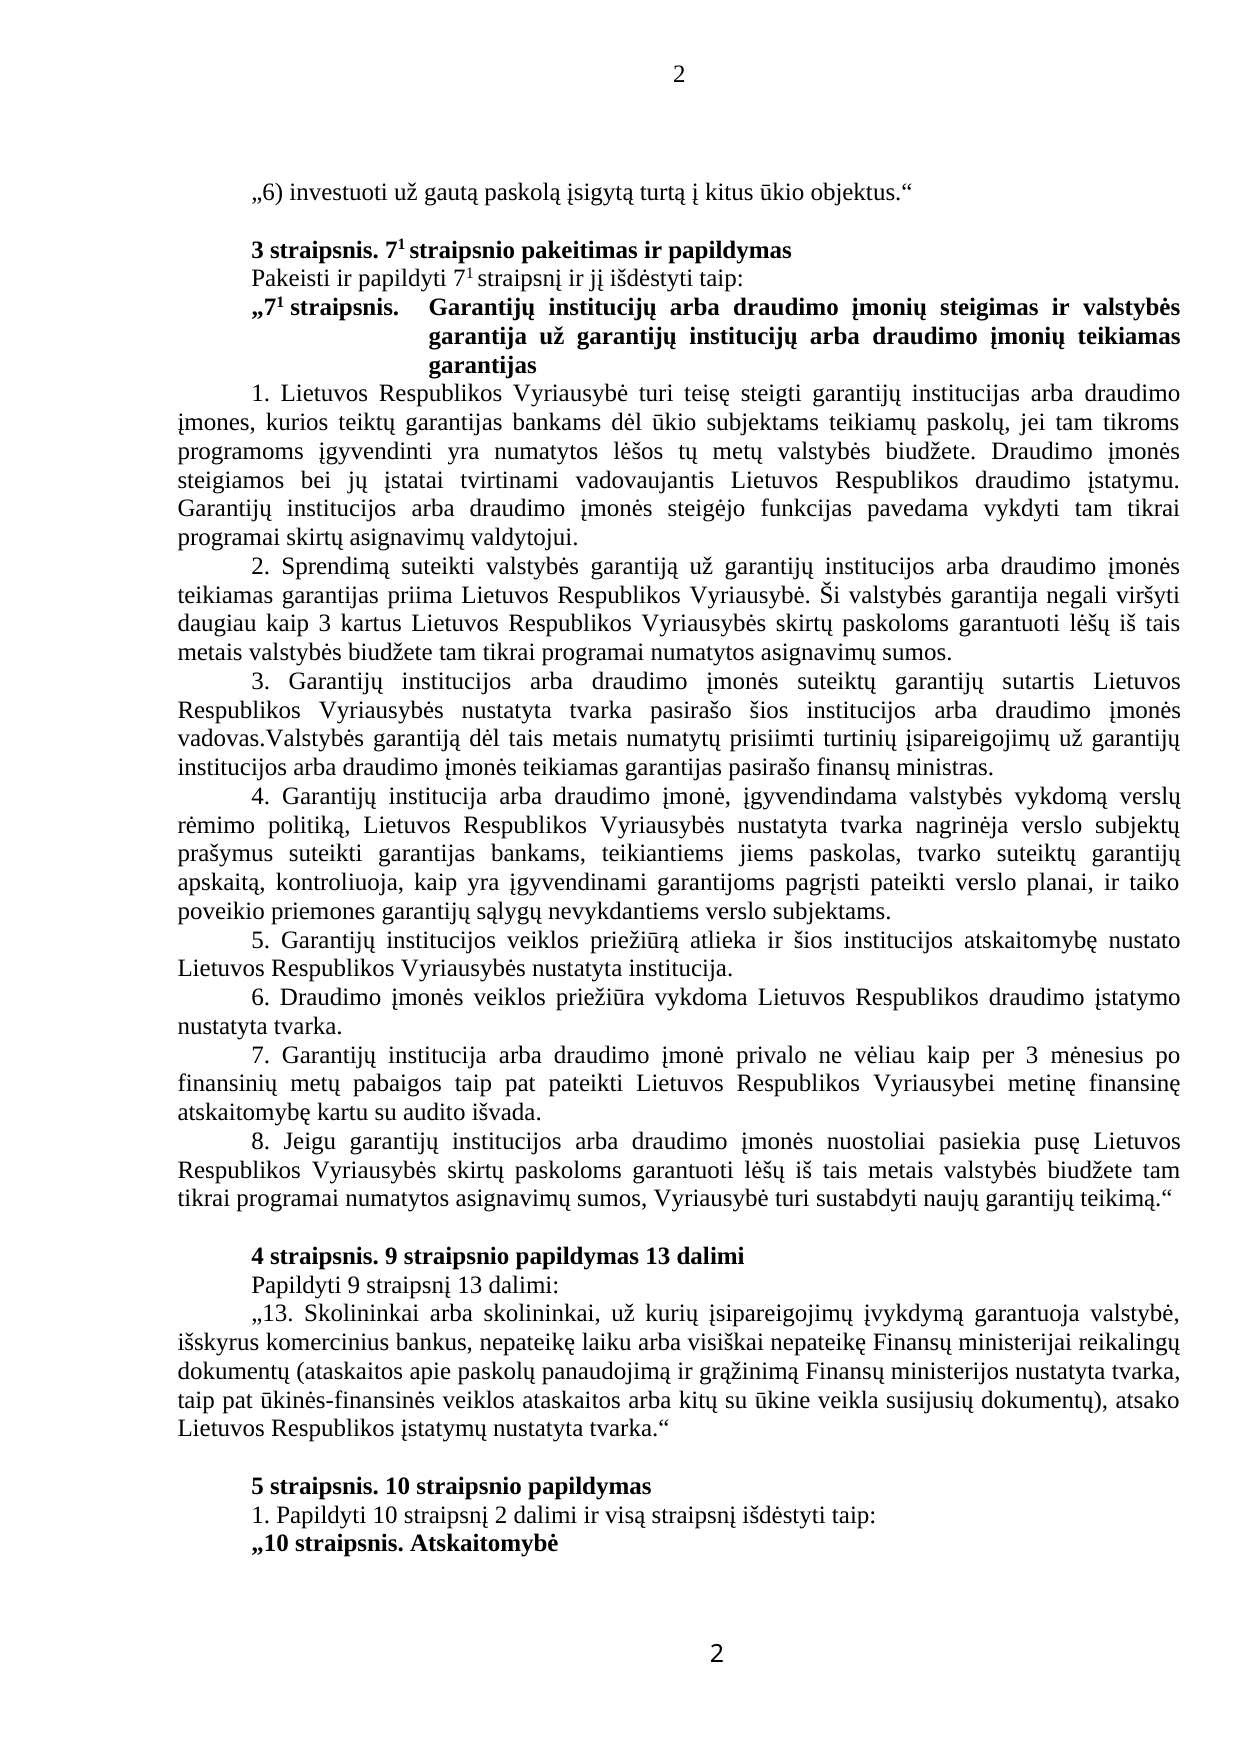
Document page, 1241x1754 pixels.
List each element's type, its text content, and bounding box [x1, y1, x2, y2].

text 5 straipsnis. 10 straipsnio papildymas [177, 1471, 1181, 1500]
text „6) investuoti už gautą paskolą įsigytą turtą į kitus ūkio objektus.“ [177, 177, 1181, 206]
text „71 straipsnis. Garantijų institucijų arba draudimo įmonių steigimas ir valstybės garantija už garantijų institucijų arba draudimo įmonių teikiamas garantijas [251, 292, 1181, 378]
text 1. Lietuvos Respublikos Vyriausybė turi teisę steigti garantijų institucijas arba draudimo įmones, kurios teiktų garantijas bankams dėl ūkio subjektams teikiamų paskolų, jei tam tikroms programoms įgyvendinti yra numatytos lėšos tų metų valstybės biudžete. Draudimo įmonės steigiamos bei jų įstatai tvirtinami vadovaujantis Lietuvos Respublikos draudimo įstatymu. Garantijų institucijos arba draudimo įmonės steigėjo funkcijas pavedama vykdyti tam tikrai programai skirtų asignavimų valdytojui. [177, 378, 1181, 551]
text 6. Draudimo įmonės veiklos priežiūra vykdoma Lietuvos Respublikos draudimo įstatymo nustatyta tvarka. [177, 982, 1181, 1040]
text 2. Sprendimą suteikti valstybės garantiją už garantijų institucijos arba draudimo įmonės teikiamas garantijas priima Lietuvos Respublikos Vyriausybė. Ši valstybės garantija negali viršyti daugiau kaip 3 kartus Lietuvos Respublikos Vyriausybės skirtų paskoloms garantuoti lėšų iš tais metais valstybės biudžete tam tikrai programai numatytos asignavimų sumos. [177, 551, 1181, 666]
text 3 straipsnis. 71 straipsnio pakeitimas ir papildymas [177, 235, 1181, 263]
text 4 straipsnis. 9 straipsnio papildymas 13 dalimi [177, 1241, 1181, 1270]
text 1. Papildyti 10 straipsnį 2 dalimi ir visą straipsnį išdėstyti taip: [177, 1500, 1181, 1528]
text 5. Garantijų institucijos veiklos priežiūrą atlieka ir šios institucijos atskaitomybę nustato Lietuvos Respublikos Vyriausybės nustatyta institucija. [177, 925, 1181, 982]
text 8. Jeigu garantijų institucijos arba draudimo įmonės nuostoliai pasiekia pusę Lietuvos Respublikos Vyriausybės skirtų paskoloms garantuoti lėšų iš tais metais valstybės biudžete tam tikrai programai numatytos asignavimų sumos, Vyriausybė turi sustabdyti naujų garantijų teikimą.“ [177, 1126, 1181, 1212]
text 3. Garantijų institucijos arba draudimo įmonės suteiktų garantijų sutartis Lietuvos Respublikos Vyriausybės nustatyta tvarka pasirašo šios institucijos arba draudimo įmonės vadovas.Valstybės garantiją dėl tais metais numatytų prisiimti turtinių įsipareigojimų už garantijų institucijos arba draudimo įmonės teikiamas garantijas pasirašo finansų ministras. [177, 666, 1181, 781]
text 4. Garantijų institucija arba draudimo įmonė, įgyvendindama valstybės vykdomą verslų rėmimo politiką, Lietuvos Respublikos Vyriausybės nustatyta tvarka nagrinėja verslo subjektų prašymus suteikti garantijas bankams, teikiantiems jiems paskolas, tvarko suteiktų garantijų apskaitą, kontroliuoja, kaip yra įgyvendinami garantijoms pagrįsti pateikti verslo planai, ir taiko poveikio priemones garantijų sąlygų nevykdantiems verslo subjektams. [177, 781, 1181, 925]
text „10 straipsnis. Atskaitomybė [177, 1528, 1181, 1557]
text Papildyti 9 straipsnį 13 dalimi: [177, 1270, 1181, 1298]
text „13. Skolininkai arba skolininkai, už kurių įsipareigojimų įvykdymą garantuoja valstybė, išskyrus komercinius bankus, nepateikę laiku arba visiškai nepateikę Finansų ministerijai reikalingų dokumentų (ataskaitos apie paskolų panaudojimą ir grąžinimą Finansų ministerijos nustatyta tvarka, taip pat ūkinės-finansinės veiklos ataskaitos arba kitų su ūkine veikla susijusių dokumentų), atsako Lietuvos Respublikos įstatymų nustatyta tvarka.“ [177, 1298, 1181, 1442]
text Pakeisti ir papildyti 71 straipsnį ir jį išdėstyti taip: [177, 263, 1181, 292]
text 7. Garantijų institucija arba draudimo įmonė privalo ne vėliau kaip per 3 mėnesius po finansinių metų pabaigos taip pat pateikti Lietuvos Respublikos Vyriausybei metinę finansinę atskaitomybę kartu su audito išvada. [177, 1040, 1181, 1126]
